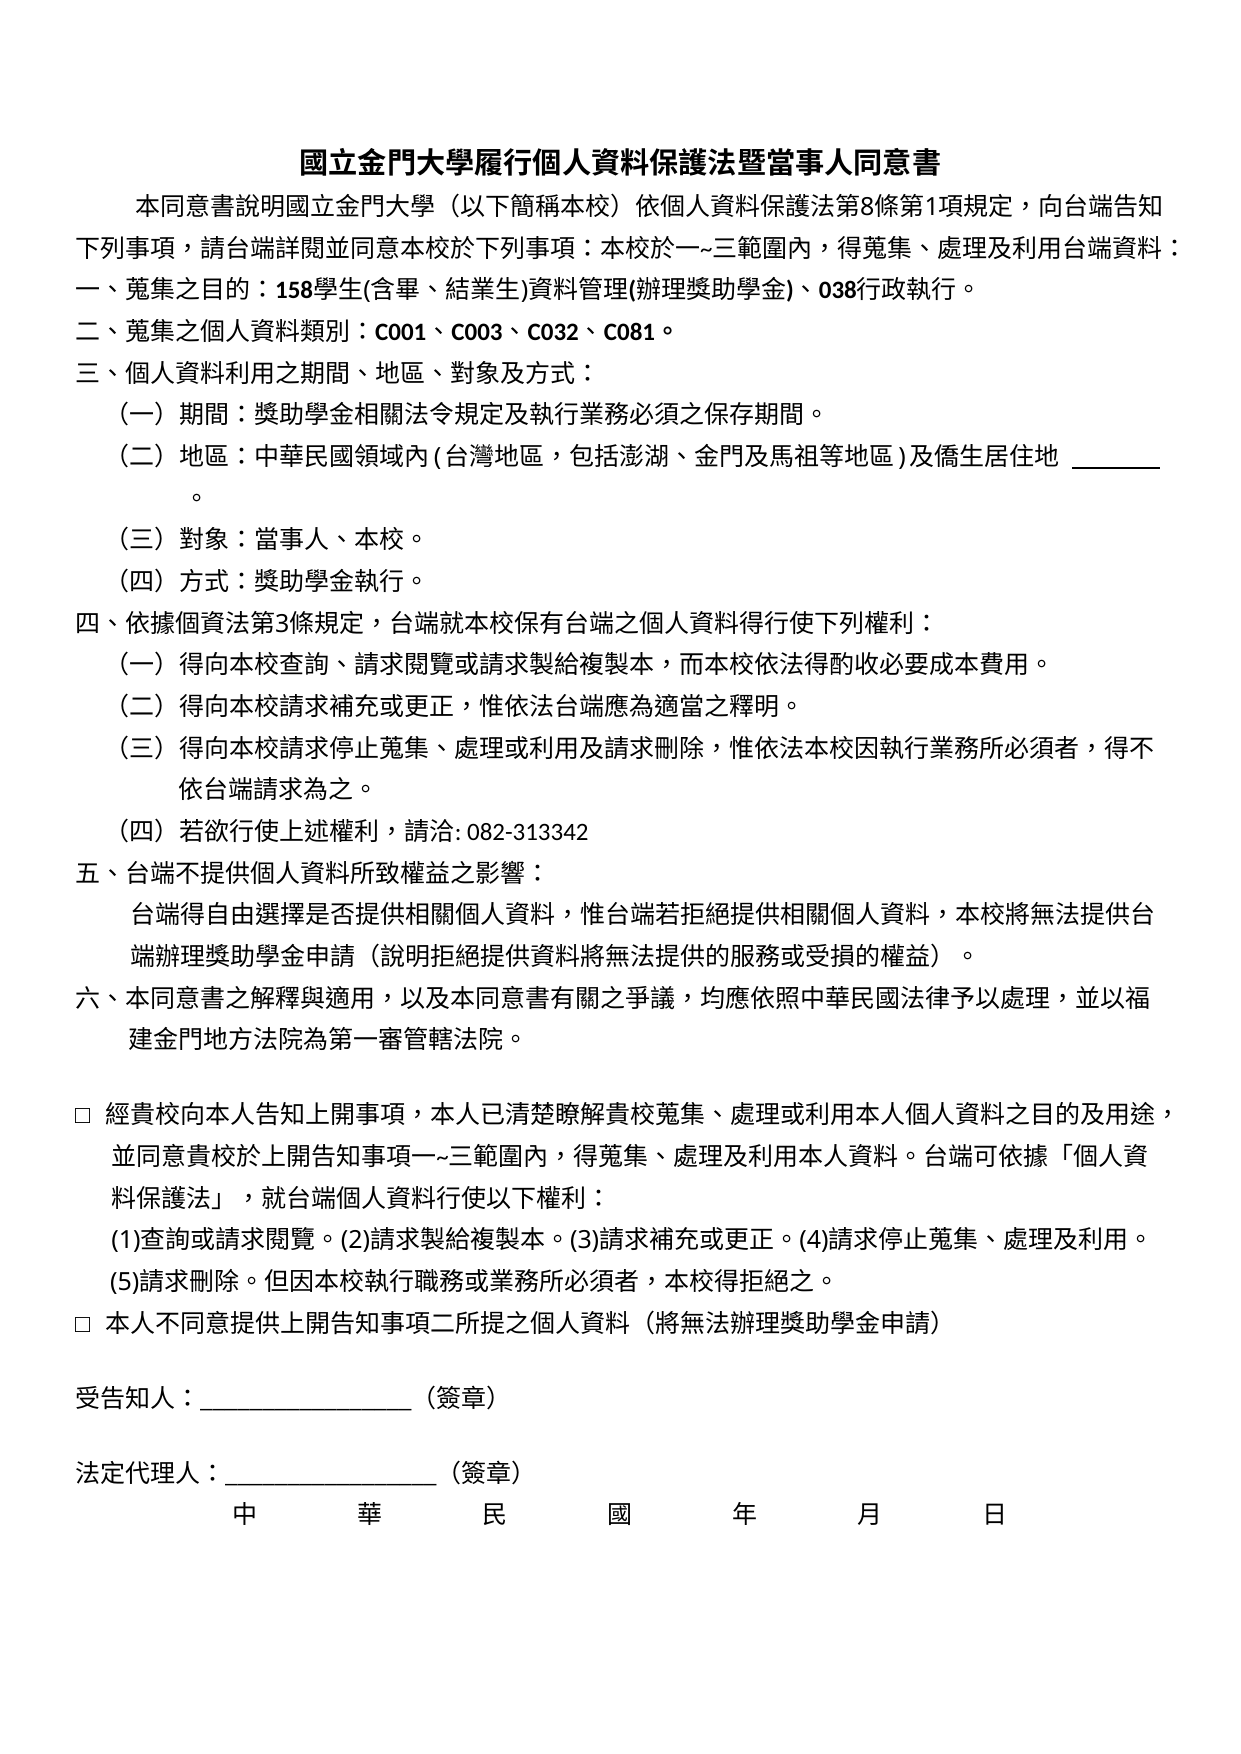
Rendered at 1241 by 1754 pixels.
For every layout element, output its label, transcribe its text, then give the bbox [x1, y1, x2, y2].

text 受告知人：_________________（簽章） [75, 1374, 1165, 1415]
text （四）方式：獎助學金執行。 [75, 557, 1165, 599]
text 四、依據個資法第3條規定，台端就本校保有台端之個人資料得行使下列權利： [75, 599, 1165, 640]
text （二）地區：中華民國領域內(台灣地區，包括澎湖、金門及馬祖等地區)及僑生居住地 。 [104, 432, 1165, 515]
text 國立金門大學履行個人資料保護法暨當事人同意書 [75, 119, 1165, 182]
text 法定代理人：_________________（簽章） [75, 1449, 1165, 1490]
text 五、台端不提供個人資料所致權益之影響： [75, 849, 1165, 890]
text （二）得向本校請求補充或更正，惟依法台端應為適當之釋明。 [104, 682, 1165, 724]
text 二、蒐集之個人資料類別：C001、C003、C032、C081。 [75, 307, 1165, 349]
text 台端得自由選擇是否提供相關個人資料，惟台端若拒絕提供相關個人資料，本校將無法提供台端辦理獎助學金申請（說明拒絕提供資料將無法提供的服務或受損的權益）。 [130, 890, 1165, 974]
text （三）對象：當事人、本校。 [75, 515, 1165, 557]
text 中 華 民 國 年 月 日 [75, 1490, 1165, 1532]
text 本同意書說明國立金門大學（以下簡稱本校）依個人資料保護法第8條第1項規定，向台端告知下列事項，請台端詳閱並同意本校於下列事項：本校於一~三範圍內，得蒐集、處理及利用台端資料： [75, 182, 1165, 265]
text □ 經貴校向本人告知上開事項，本人已清楚瞭解貴校蒐集、處理或利用本人個人資料之目的及用途，並同意貴校於上開告知事項一~三範圍內，得蒐集、處理及利用本人資料。台端可依據「個人資料保護法」，就台端個人資料行使以下權利： [75, 1090, 1165, 1215]
text 三、個人資料利用之期間、地區、對象及方式： [75, 349, 1165, 390]
text （四）若欲行使上述權利，請洽: 082-313342 [104, 807, 1165, 849]
text (1)查詢或請求閱覽。(2)請求製給複製本。(3)請求補充或更正。(4)請求停止蒐集、處理及利用。(5)請求刪除。但因本校執行職務或業務所必須者，本校得拒絕之。 [110, 1215, 1165, 1299]
text 一、蒐集之目的：158學生(含畢、結業生)資料管理(辦理獎助學金)、038行政執行。 [75, 265, 1165, 307]
text （一）得向本校查詢、請求閱覽或請求製給複製本，而本校依法得酌收必要成本費用。 [104, 640, 1165, 682]
text □ 本人不同意提供上開告知事項二所提之個人資料（將無法辦理獎助學金申請） [75, 1299, 1165, 1340]
text （一）期間：獎助學金相關法令規定及執行業務必須之保存期間。 [75, 390, 1165, 432]
text （三）得向本校請求停止蒐集、處理或利用及請求刪除，惟依法本校因執行業務所必須者，得不依台端請求為之。 [104, 724, 1165, 807]
text 六、本同意書之解釋與適用，以及本同意書有關之爭議，均應依照中華民國法律予以處理，並以福建金門地方法院為第一審管轄法院。 [75, 974, 1165, 1057]
